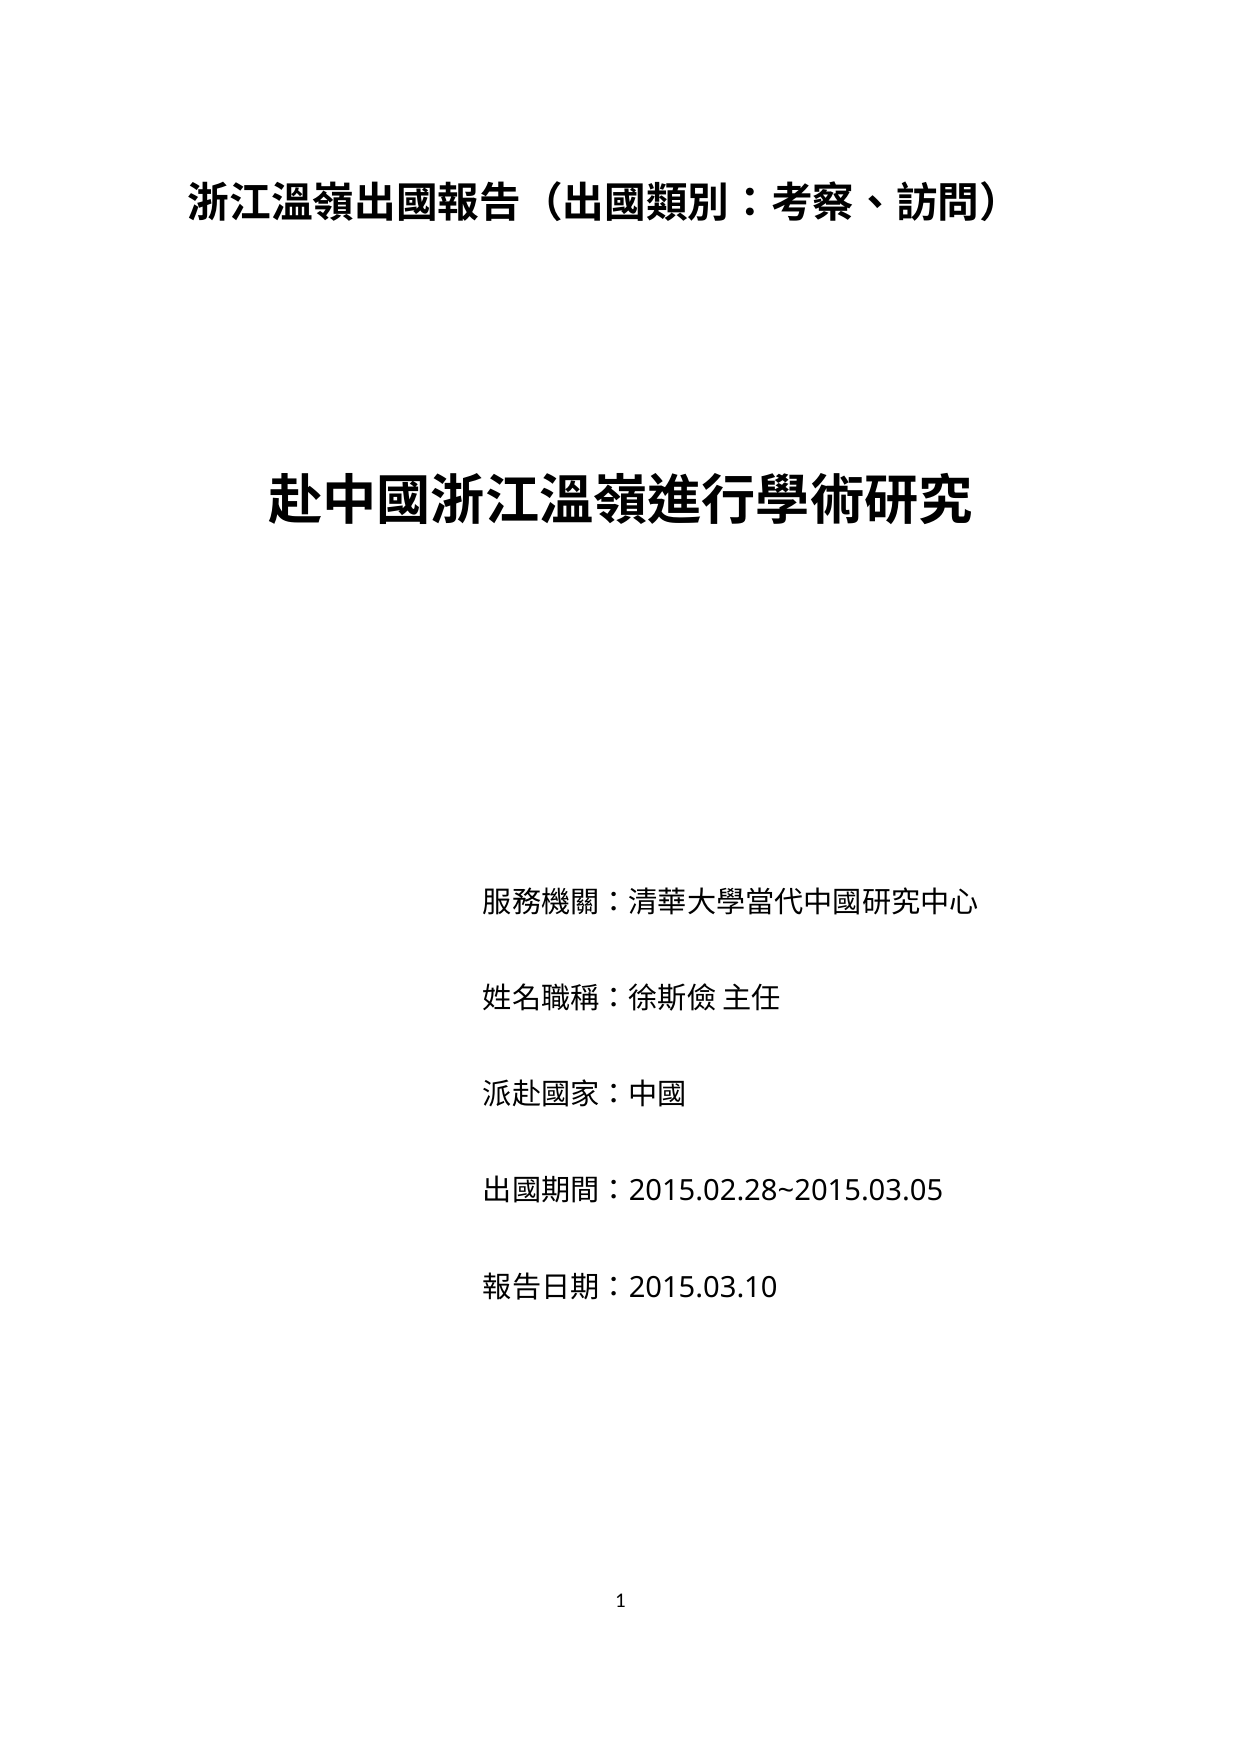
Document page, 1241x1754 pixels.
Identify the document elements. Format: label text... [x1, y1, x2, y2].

text 派赴國家：中國 [483, 1048, 1053, 1123]
text 報告日期：2015.03.10 [483, 1241, 1053, 1316]
text 出國期間：2015.02.28~2015.03.05 [483, 1144, 1053, 1219]
text 姓名職稱：徐斯儉 主任 [483, 952, 1053, 1027]
text 服務機關：清華大學當代中國研究中心 [483, 856, 1053, 931]
text 赴中國浙江溫嶺進行學術研究 [187, 433, 1053, 546]
text 浙江溫嶺出國報告（出國類別：考察、訪問） [187, 156, 1053, 231]
